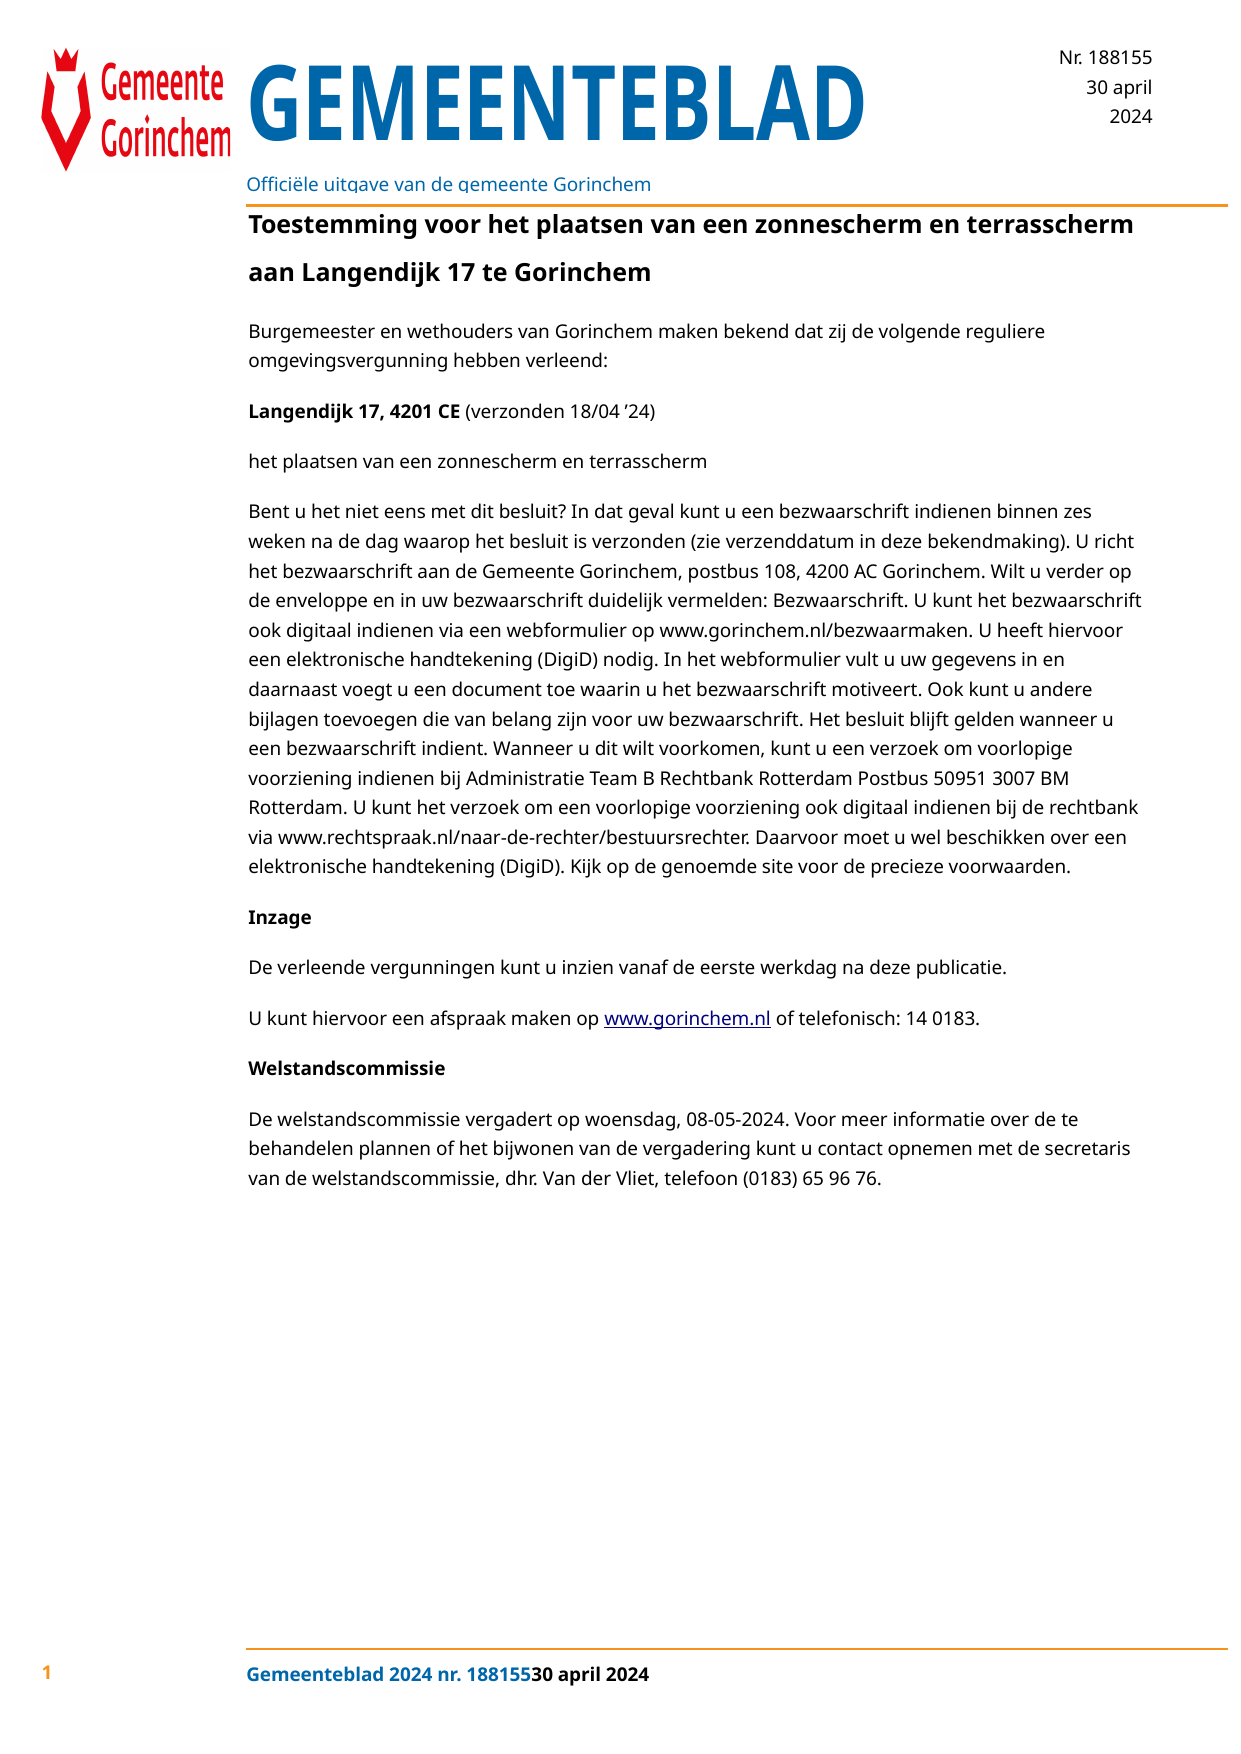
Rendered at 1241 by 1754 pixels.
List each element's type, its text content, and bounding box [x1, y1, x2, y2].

text De verleende vergunningen kunt u inzien vanaf de eerste werkdag na deze publicatie. [248, 954, 1152, 980]
picture [41, 47, 231, 172]
text Inzage [248, 904, 1152, 930]
text De welstandscommissie vergadert op woensdag, 08-05-2024. Voor meer informatie over de te behandelen plannen of het bijwonen van de vergadering kunt u contact opnemen met de secretaris van de welstandscommissie, dhr. Van der Vliet, telefoon (0183) 65 96 76. [248, 1106, 1152, 1191]
text Bent u het niet eens met dit besluit? In dat geval kunt u een bezwaarschrift indienen binnen zes weken na de dag waarop het besluit is verzonden (zie verzenddatum in deze bekendmaking). U richt het bezwaarschrift aan de Gemeente Gorinchem, postbus 108, 4200 AC Gorinchem. Wilt u verder op de enveloppe en in uw bezwaarschrift duidelijk vermelden: Bezwaarschrift. U kunt het bezwaarschrift ook digitaal indienen via een webformulier op www.gorinchem.nl/bezwaarmaken. U heeft hiervoor een elektronische handtekening (DigiD) nodig. In het webformulier vult u uw gegevens in en daarnaast voegt u een document toe waarin u het bezwaarschrift motiveert. Ook kunt u andere bijlagen toevoegen die van belang zijn voor uw bezwaarschrift. Het besluit blijft gelden wanneer u een bezwaarschrift indient. Wanneer u dit wilt voorkomen, kunt u een verzoek om voorlopige voorziening indienen bij Administratie Team B Rechtbank Rotterdam Postbus 50951 3007 BM Rotterdam. U kunt het verzoek om een voorlopige voorziening ook digitaal indienen bij de rechtbank via www.rechtspraak.nl/naar-de-rechter/bestuursrechter. Daarvoor moet u wel beschikken over een elektronische handtekening (DigiD). Kijk op de genoemde site voor de precieze voorwaarden. [248, 499, 1152, 879]
text Toestemming voor het plaatsen van een zonnescherm en terrasscherm aan Langendijk 17 te Gorinchem [248, 207, 1152, 288]
text Burgemeester en wethouders van Gorinchem maken bekend dat zij de volgende reguliere omgevingsvergunning hebben verleend: [248, 318, 1152, 373]
text het plaatsen van een zonnescherm en terrasscherm [248, 448, 1152, 474]
text Welstandscommissie [248, 1055, 1152, 1081]
text U kunt hiervoor een afspraak maken op www.gorinchem.nl of telefonisch: 14 0183. [248, 1005, 1152, 1031]
text Langendijk 17, 4201 CE (verzonden 18/04 ’24) [248, 398, 1152, 424]
